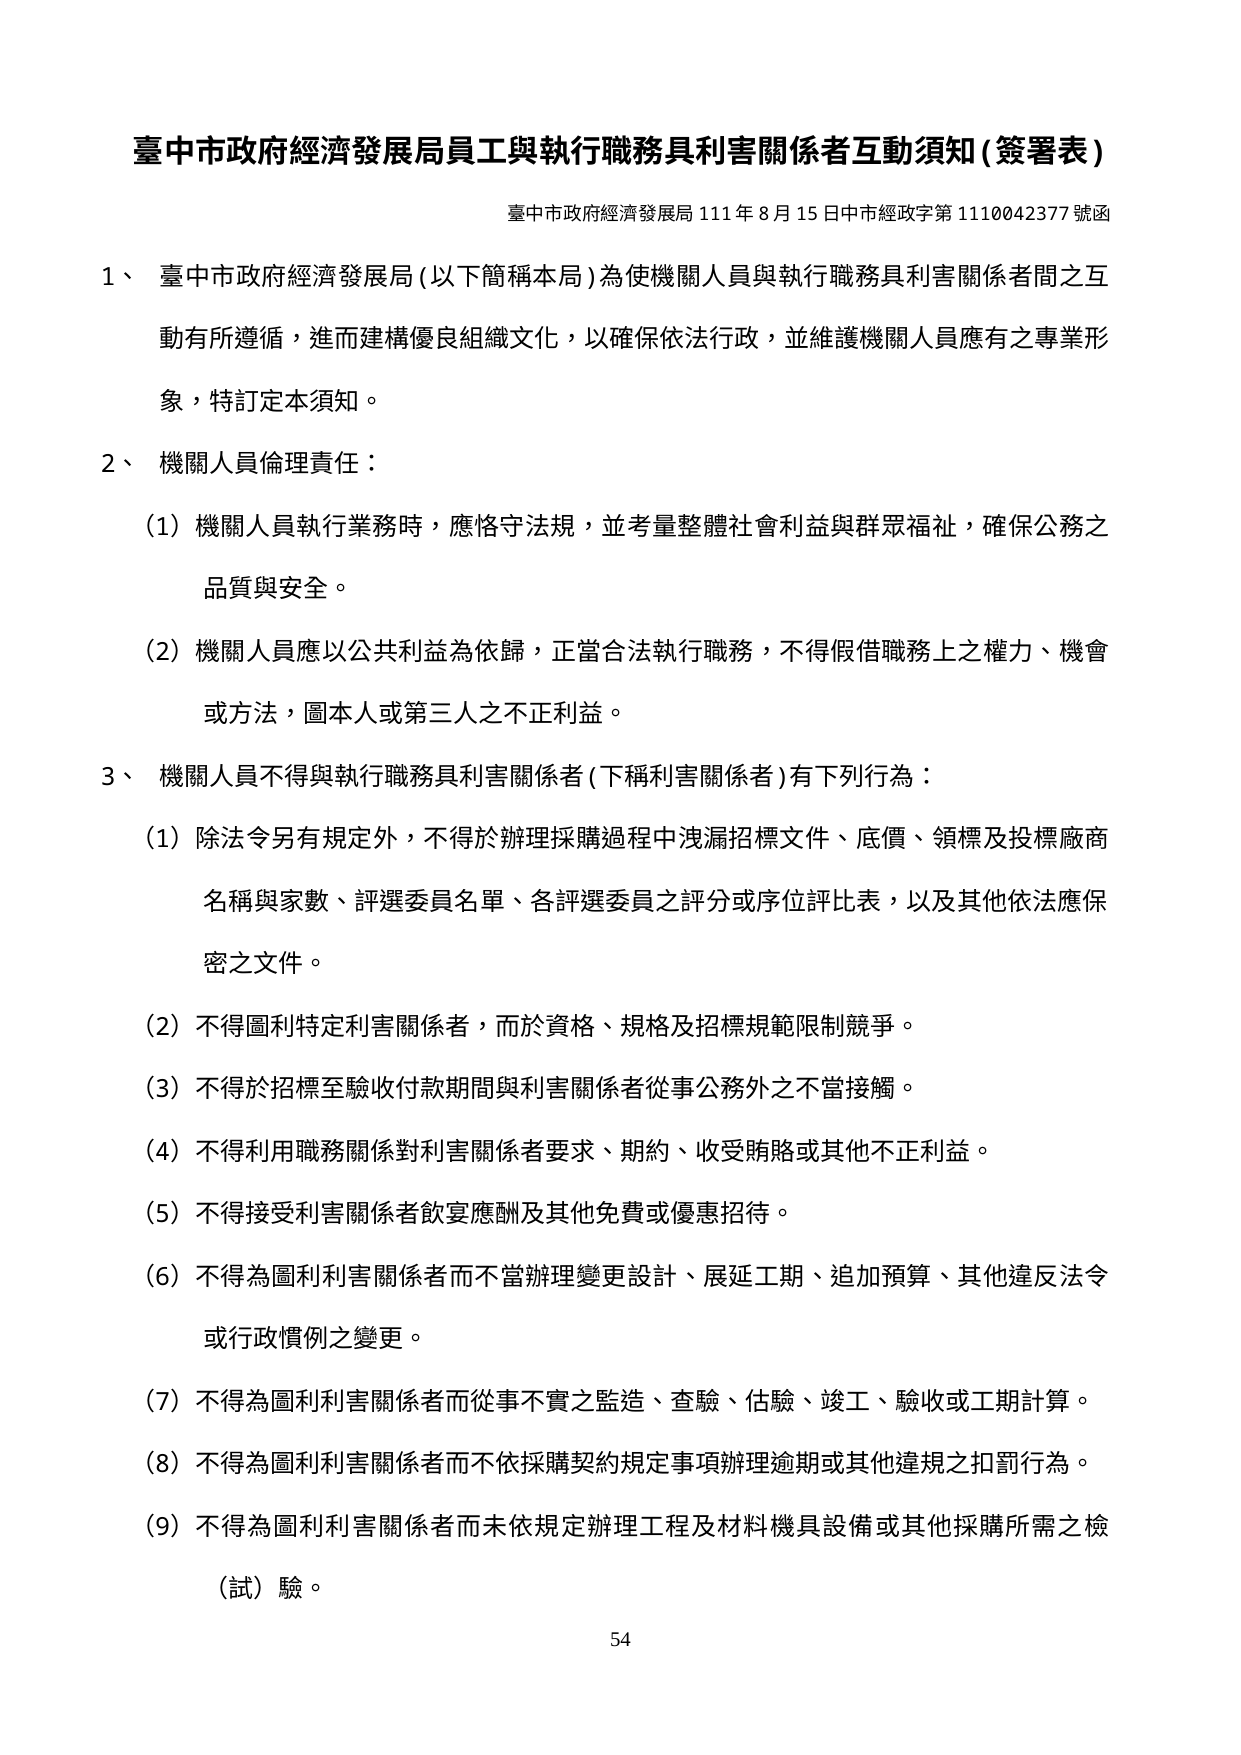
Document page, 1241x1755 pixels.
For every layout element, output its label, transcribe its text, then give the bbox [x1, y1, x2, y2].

list 不得利用職務關係對利害關係者要求、期約、收受賄賂或其他不正利益。 [130, 1108, 1110, 1170]
list 臺中市政府經濟發展局(以下簡稱本局)為使機關人員與執行職務具利害關係者間之互動有所遵循，進而建構優良組織文化，以確保依法行政，並維護機關人員應有之專業形象，特訂定本須知。 [100, 233, 1110, 420]
list 機關人員應以公共利益為依歸，正當合法執行職務，不得假借職務上之權力、機會或方法，圖本人或第三人之不正利益。 [130, 608, 1110, 733]
list 機關人員倫理責任： [100, 420, 1110, 483]
list 不得接受利害關係者飲宴應酬及其他免費或優惠招待。 [130, 1170, 1110, 1233]
list 不得為圖利利害關係者而不依採購契約規定事項辦理逾期或其他違規之扣罰行為。 [130, 1420, 1110, 1483]
list 機關人員執行業務時，應恪守法規，並考量整體社會利益與群眾福祉，確保公務之品質與安全。 [130, 483, 1110, 608]
list 不得於招標至驗收付款期間與利害關係者從事公務外之不當接觸。 [130, 1045, 1110, 1108]
text 臺中市政府經濟發展局111年8月15日中市經政字第1110042377號函 [130, 170, 1110, 233]
text 臺中市政府經濟發展局員工與執行職務具利害關係者互動須知(簽署表) [130, 108, 1110, 170]
list 除法令另有規定外，不得於辦理採購過程中洩漏招標文件、底價、領標及投標廠商名稱與家數、評選委員名單、各評選委員之評分或序位評比表，以及其他依法應保密之文件。 [130, 795, 1110, 983]
list 不得為圖利利害關係者而未依規定辦理工程及材料機具設備或其他採購所需之檢（試）驗。 [130, 1483, 1110, 1608]
list 機關人員不得與執行職務具利害關係者(下稱利害關係者)有下列行為： [100, 733, 1110, 795]
list 不得為圖利利害關係者而從事不實之監造、查驗、估驗、竣工、驗收或工期計算。 [130, 1358, 1110, 1420]
list 不得為圖利利害關係者而不當辦理變更設計、展延工期、追加預算、其他違反法令或行政慣例之變更。 [130, 1233, 1110, 1358]
list 不得圖利特定利害關係者，而於資格、規格及招標規範限制競爭。 [130, 983, 1110, 1045]
